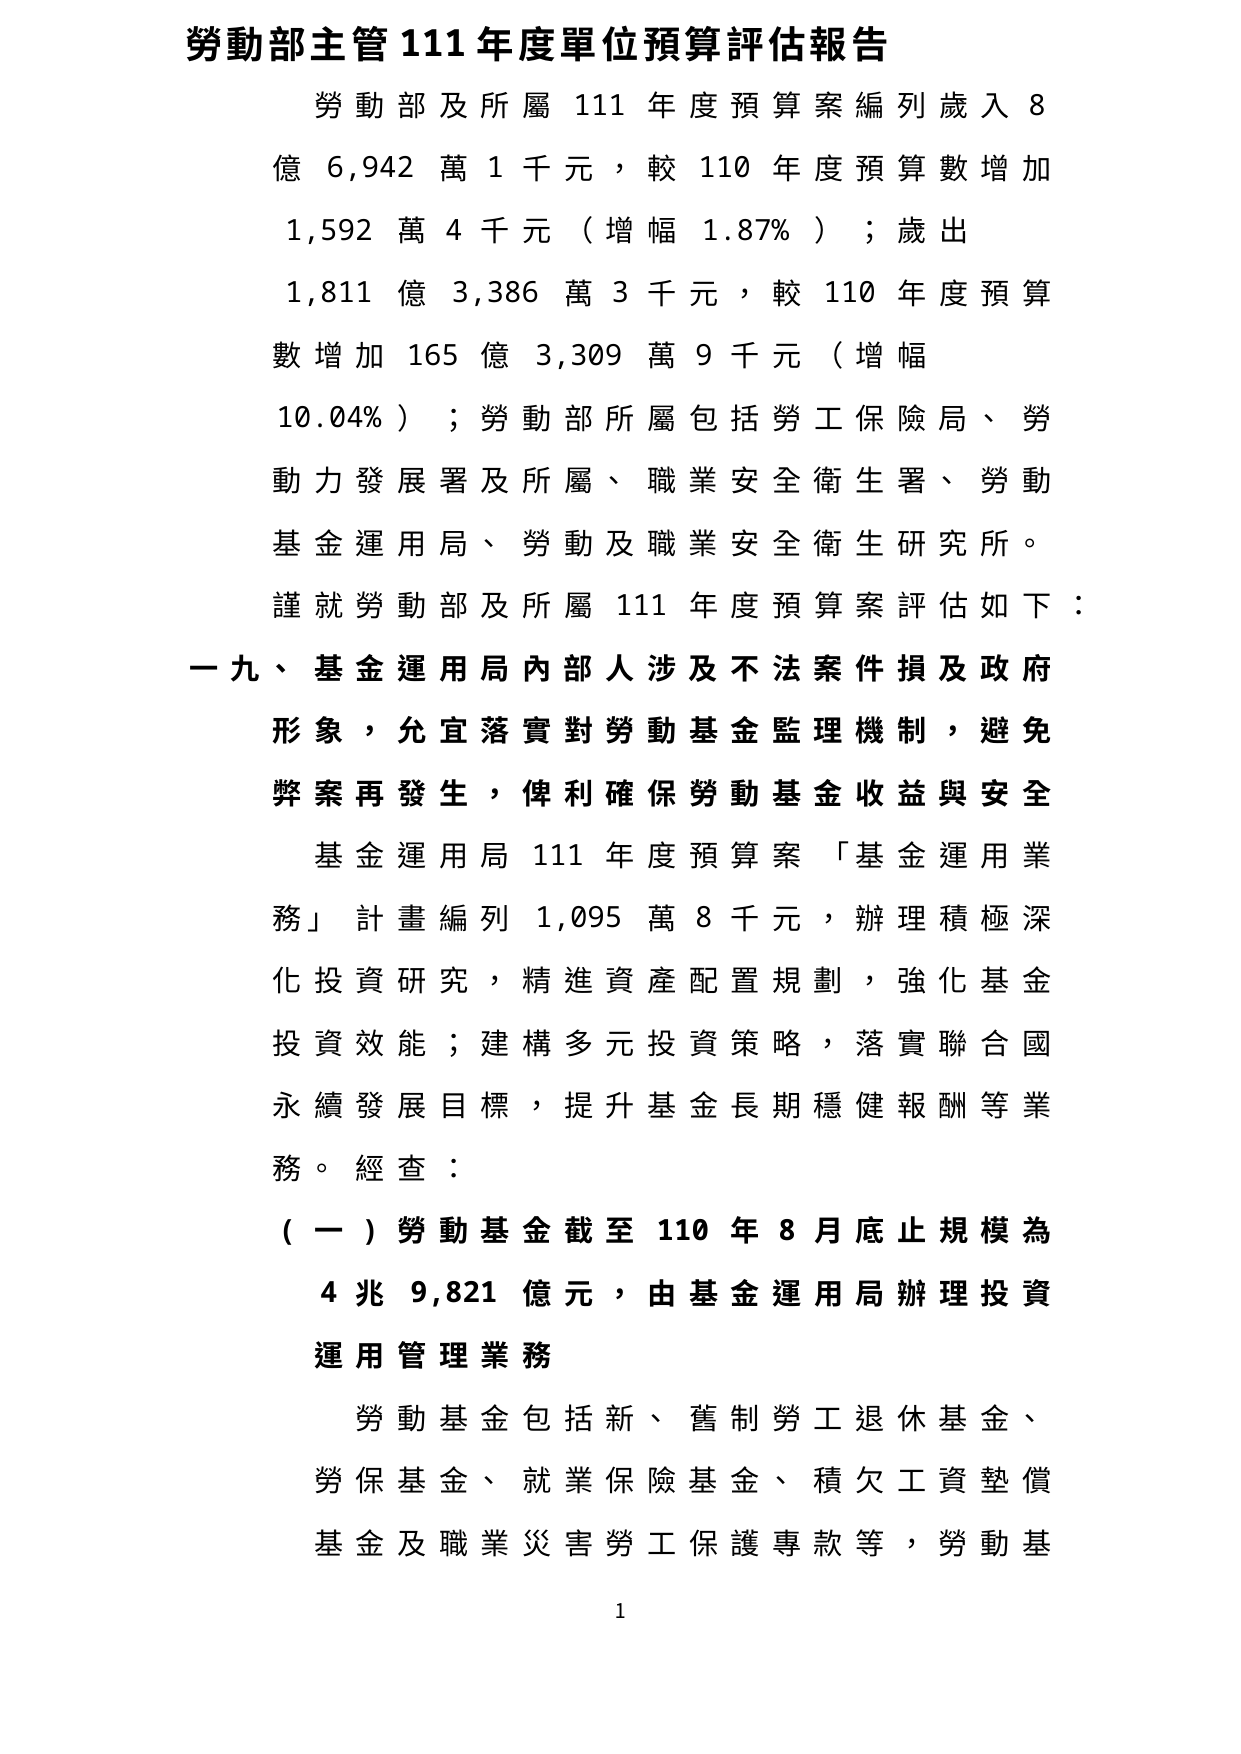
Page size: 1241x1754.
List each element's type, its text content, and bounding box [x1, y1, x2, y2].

text 勞動部及所屬111年度預算案編列歲入8億6,942萬1千元，較110年度預算數增加1,592萬4千元（增幅1.87%）；歲出1,811億3,386萬3千元，較110年度預算數增加165億3,309萬9千元（增幅10.04%）；勞動部所屬包括勞工保險局、勞動力發展署及所屬、職業安全衛生署、勞動基金運用局、勞動及職業安全衛生研究所。謹就勞動部及所屬111年度預算案評估如下： [242, 62, 1058, 625]
text 基金運用局111年度預算案「基金運用業務」計畫編列1,095萬8千元，辦理積極深化投資研究，精進資產配置規劃，強化基金投資效能；建構多元投資策略，落實聯合國永續發展目標，提升基金長期穩健報酬等業務。經查： [242, 812, 1058, 1187]
text 勞動基金包括新、舊制勞工退休基金、勞保基金、就業保險基金、積欠工資墊償基金及職業災害勞工保護專款等，勞動基 [271, 1375, 1058, 1562]
text 一九、基金運用局內部人涉及不法案件損及政府形象，允宜落實對勞動基金監理機制，避免弊案再發生，俾利確保勞動基金收益與安全 [183, 625, 1058, 812]
text (一)勞動基金截至110年8月底止規模為4兆9,821億元，由基金運用局辦理投資運用管理業務 [242, 1187, 1058, 1375]
text 勞動部主管111年度單位預算評估報告 [183, 0, 1058, 62]
